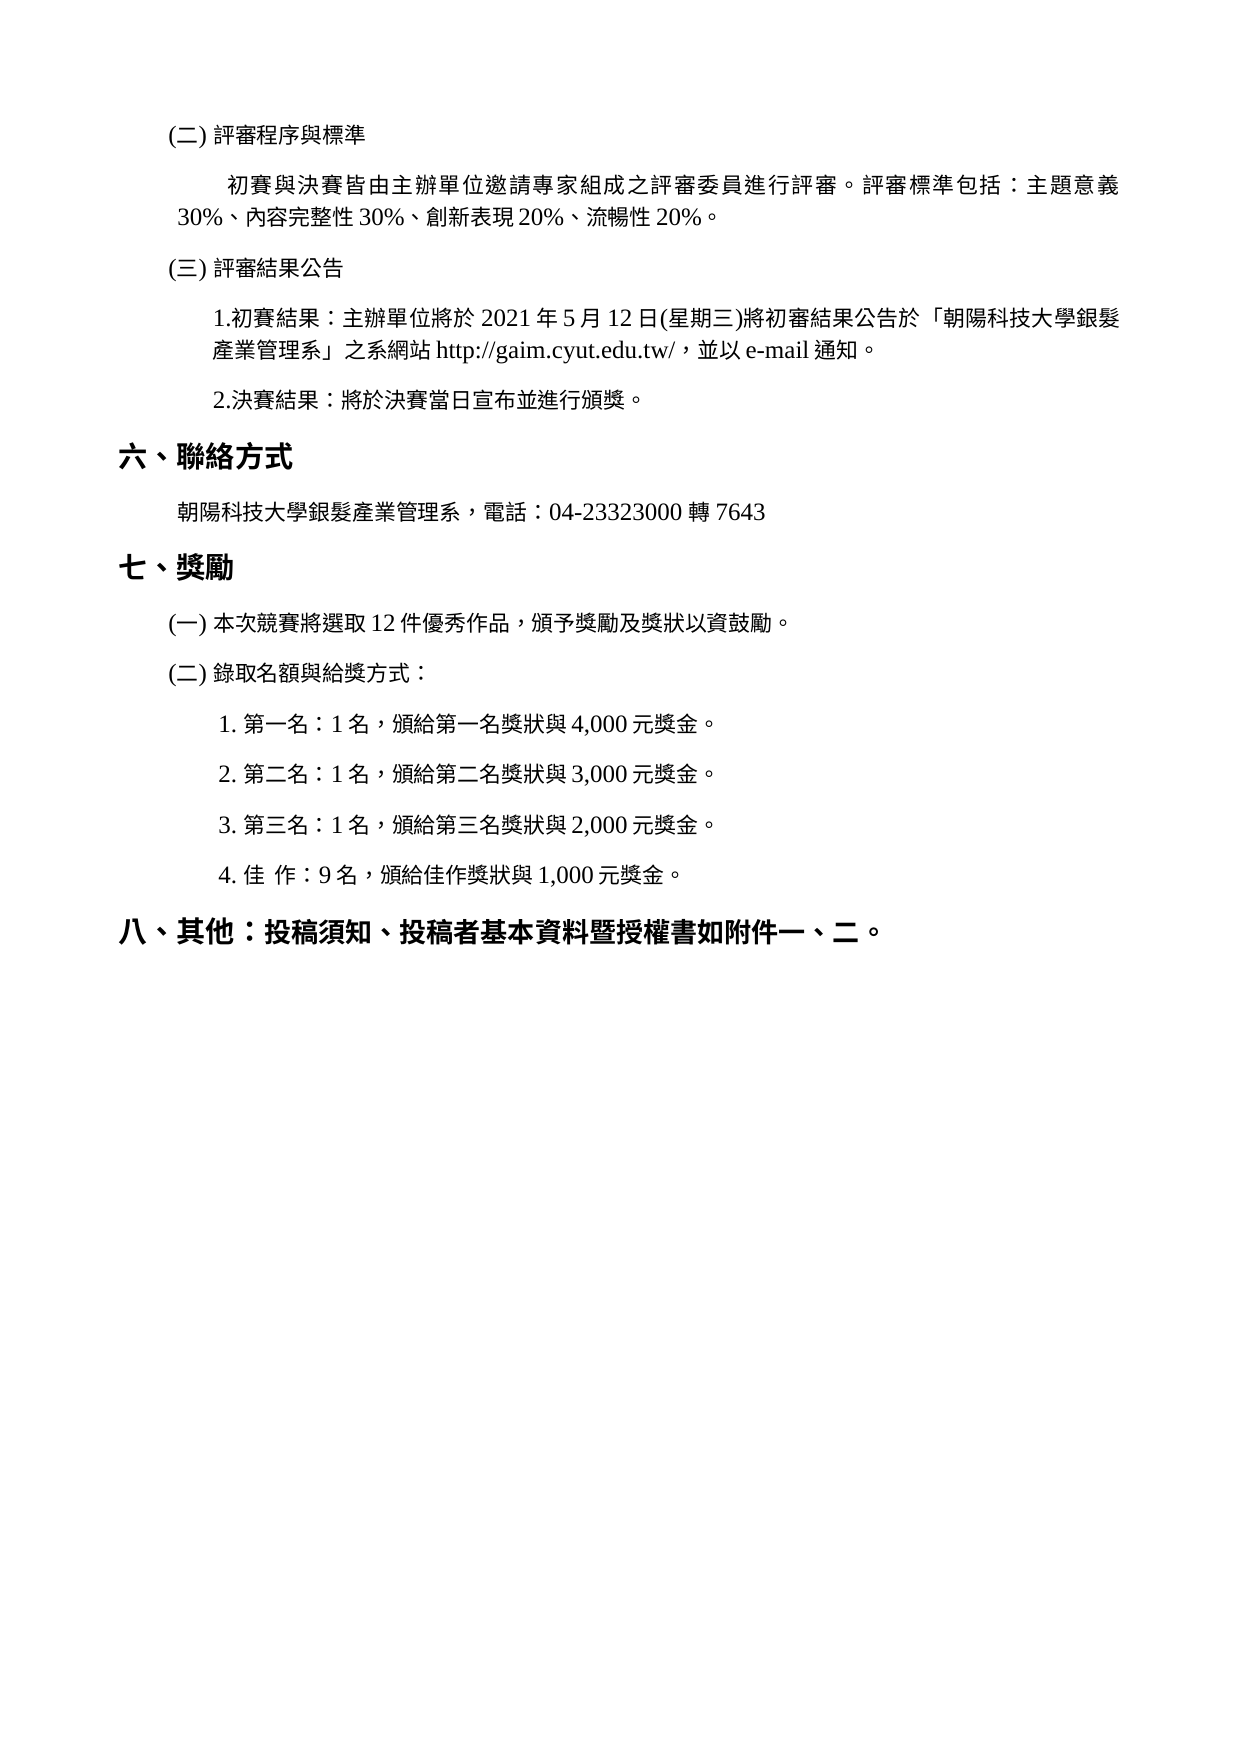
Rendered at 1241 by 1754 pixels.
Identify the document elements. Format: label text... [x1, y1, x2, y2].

list 六、聯絡方式 [118, 433, 1122, 476]
text 3. 第三名：1名，頒給第三名獎狀與2,000元獎金。 [218, 808, 1122, 839]
list 2.決賽結果：將於決賽當日宣布並進行頒獎。 [213, 383, 1122, 415]
list (三) 評審結果公告 [168, 251, 1122, 282]
list 1.初賽結果：主辦單位將於2021年5月12日(星期三)將初審結果公告於「朝陽科技大學銀髮產業管理系」之系網站http://gaim.cyut.edu.tw/，並以e-mail通知。 [213, 301, 1122, 364]
text 4. 佳 作：9名，頒給佳作獎狀與1,000元獎金。 [218, 858, 1122, 890]
text 朝陽科技大學銀髮產業管理系，電話：04-23323000 轉 7643 [177, 494, 1122, 526]
list (二) 錄取名額與給獎方式： [168, 656, 1122, 688]
text 2. 第二名：1名，頒給第二名獎狀與3,000元獎金。 [218, 757, 1122, 789]
text 初賽與決賽皆由主辦單位邀請專家組成之評審委員進行評審。評審標準包括：主題意義30%、內容完整性30%、創新表現20%、流暢性20%。 [177, 168, 1122, 232]
list (二) 評審程序與標準 [168, 118, 1122, 150]
list 七、獎勵 [118, 545, 1122, 587]
text 1. 第一名：1名，頒給第一名獎狀與4,000元獎金。 [218, 707, 1122, 738]
list (一) 本次競賽將選取12件優秀作品，頒予獎勵及獎狀以資鼓勵。 [168, 606, 1122, 638]
text 八、其他：投稿須知、投稿者基本資料暨授權書如附件一、二。 [118, 908, 1122, 951]
